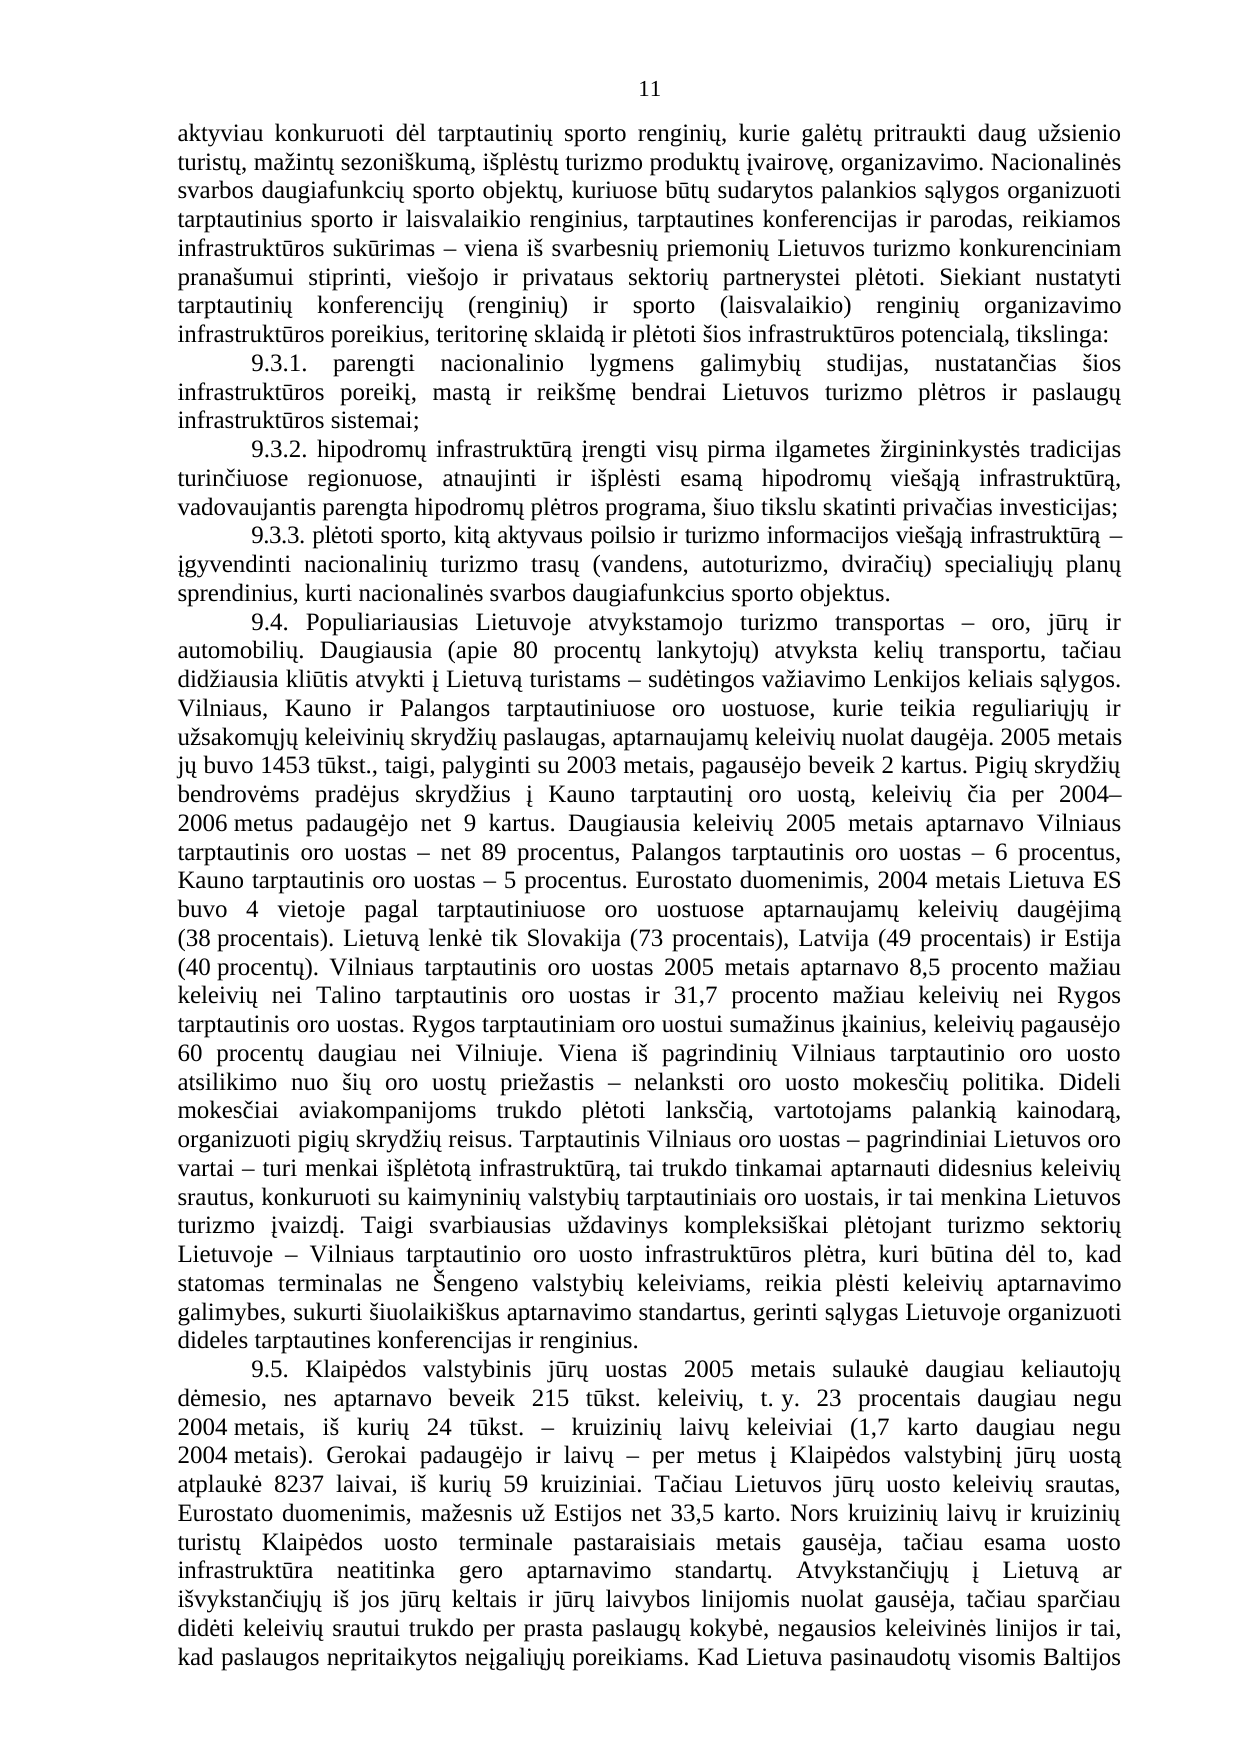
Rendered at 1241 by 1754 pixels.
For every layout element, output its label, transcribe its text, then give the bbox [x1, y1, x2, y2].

text 9.3.1. parengti nacionalinio lygmens galimybių studijas, nustatančias šios infrastruktūros poreikį, mastą ir reikšmę bendrai Lietuvos turizmo plėtros ir paslaugų infrastruktūros sistemai; [177, 348, 1122, 434]
text 9.3.3. plėtoti sporto, kitą aktyvaus poilsio ir turizmo informacijos viešąją infrastruktūrą – įgyvendinti nacionalinių turizmo trasų (vandens, autoturizmo, dviračių) specialiųjų planų sprendinius, kurti nacionalinės svarbos daugiafunkcius sporto objektus. [177, 521, 1122, 607]
text 9.5. Klaipėdos valstybinis jūrų uostas 2005 metais sulaukė daugiau keliautojų dėmesio, nes aptarnavo beveik 215 tūkst. keleivių, t. y. 23 procentais daugiau negu 2004 metais, iš kurių 24 tūkst. – kruizinių laivų keleiviai (1,7 karto daugiau negu 2004 metais). Gerokai padaugėjo ir laivų – per metus į Klaipėdos valstybinį jūrų uostą atplaukė 8237 laivai, iš kurių 59 kruiziniai. Tačiau Lietuvos jūrų uosto keleivių srautas, Eurostato duomenimis, mažesnis už Estijos net 33,5 karto. Nors kruizinių laivų ir kruizinių turistų Klaipėdos uosto terminale pastaraisiais metais gausėja, tačiau esama uosto infrastruktūra neatitinka gero aptarnavimo standartų. Atvykstančiųjų į Lietuvą ar išvykstančiųjų iš jos jūrų keltais ir jūrų laivybos linijomis nuolat gausėja, tačiau sparčiau didėti keleivių srautui trukdo per prasta paslaugų kokybė, negausios keleivinės linijos ir tai, kad paslaugos nepritaikytos neįgaliųjų poreikiams. Kad Lietuva pasinaudotų visomis Baltijos [177, 1354, 1122, 1671]
text 9.4. Populiariausias Lietuvoje atvykstamojo turizmo transportas – oro, jūrų ir automobilių. Daugiausia (apie 80 procentų lankytojų) atvyksta kelių transportu, tačiau didžiausia kliūtis atvykti į Lietuvą turistams – sudėtingos važiavimo Lenkijos keliais sąlygos. Vilniaus, Kauno ir Palangos tarptautiniuose oro uostuose, kurie teikia reguliariųjų ir užsakomųjų keleivinių skrydžių paslaugas, aptarnaujamų keleivių nuolat daugėja. 2005 metais jų buvo 1453 tūkst., taigi, palyginti su 2003 metais, pagausėjo beveik 2 kartus. Pigių skrydžių bendrovėms pradėjus skrydžius į Kauno tarptautinį oro uostą, keleivių čia per 2004–2006 metus padaugėjo net 9 kartus. Daugiausia keleivių 2005 metais aptarnavo Vilniaus tarptautinis oro uostas – net 89 procentus, Palangos tarptautinis oro uostas – 6 procentus, Kauno tarptautinis oro uostas – 5 procentus. Eurostato duomenimis, 2004 metais Lietuva ES buvo 4 vietoje pagal tarptautiniuose oro uostuose aptarnaujamų keleivių daugėjimą (38 procentais). Lietuvą lenkė tik Slovakija (73 procentais), Latvija (49 procentais) ir Estija (40 procentų). Vilniaus tarptautinis oro uostas 2005 metais aptarnavo 8,5 procento mažiau keleivių nei Talino tarptautinis oro uostas ir 31,7 procento mažiau keleivių nei Rygos tarptautinis oro uostas. Rygos tarptautiniam oro uostui sumažinus įkainius, keleivių pagausėjo 60 procentų daugiau nei Vilniuje. Viena iš pagrindinių Vilniaus tarptautinio oro uosto atsilikimo nuo šių oro uostų priežastis – nelanksti oro uosto mokesčių politika. Dideli mokesčiai aviakompanijoms trukdo plėtoti lanksčią, vartotojams palankią kainodarą, organizuoti pigių skrydžių reisus. Tarptautinis Vilniaus oro uostas – pagrindiniai Lietuvos oro vartai – turi menkai išplėtotą infrastruktūrą, tai trukdo tinkamai aptarnauti didesnius keleivių srautus, konkuruoti su kaimyninių valstybių tarptautiniais oro uostais, ir tai menkina Lietuvos turizmo įvaizdį. Taigi svarbiausias uždavinys kompleksiškai plėtojant turizmo sektorių Lietuvoje – Vilniaus tarptautinio oro uosto infrastruktūros plėtra, kuri būtina dėl to, kad statomas terminalas ne Šengeno valstybių keleiviams, reikia plėsti keleivių aptarnavimo galimybes, sukurti šiuolaikiškus aptarnavimo standartus, gerinti sąlygas Lietuvoje organizuoti dideles tarptautines konferencijas ir renginius. [177, 607, 1122, 1354]
text aktyviau konkuruoti dėl tarptautinių sporto renginių, kurie galėtų pritraukti daug užsienio turistų, mažintų sezoniškumą, išplėstų turizmo produktų įvairovę, organizavimo. Nacionalinės svarbos daugiafunkcių sporto objektų, kuriuose būtų sudarytos palankios sąlygos organizuoti tarptautinius sporto ir laisvalaikio renginius, tarptautines konferencijas ir parodas, reikiamos infrastruktūros sukūrimas – viena iš svarbesnių priemonių Lietuvos turizmo konkurenciniam pranašumui stiprinti, viešojo ir privataus sektorių partnerystei plėtoti. Siekiant nustatyti tarptautinių konferencijų (renginių) ir sporto (laisvalaikio) renginių organizavimo infrastruktūros poreikius, teritorinę sklaidą ir plėtoti šios infrastruktūros potencialą, tikslinga: [177, 118, 1122, 348]
text 9.3.2. hipodromų infrastruktūrą įrengti visų pirma ilgametes žirgininkystės tradicijas turinčiuose regionuose, atnaujinti ir išplėsti esamą hipodromų viešąją infrastruktūrą, vadovaujantis parengta hipodromų plėtros programa, šiuo tikslu skatinti privačias investicijas; [177, 434, 1122, 521]
